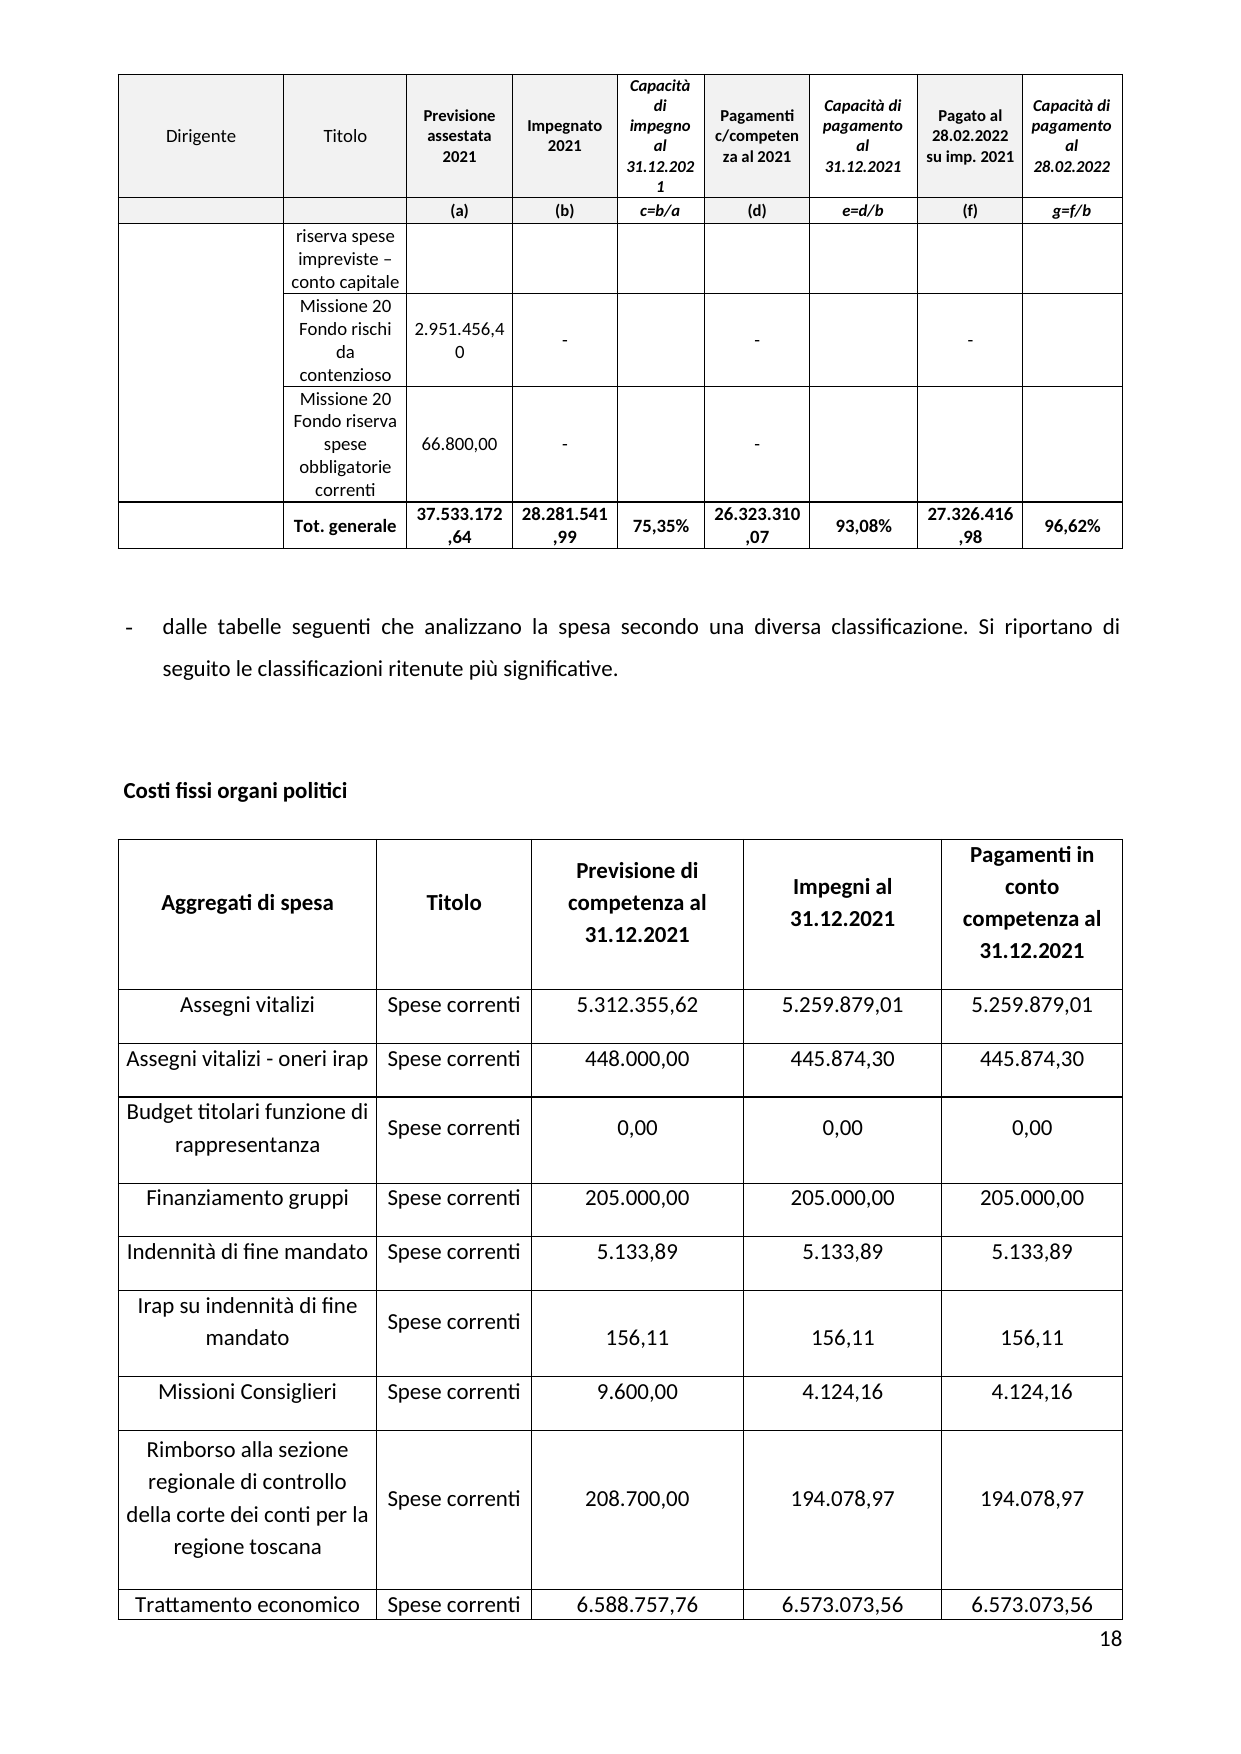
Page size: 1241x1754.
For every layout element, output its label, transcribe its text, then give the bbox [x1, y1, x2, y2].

table_cell c=b/a [618, 198, 704, 223]
table_cell 445.874,30 [942, 1044, 1122, 1096]
table_cell 4.124,16 [942, 1377, 1122, 1429]
table_header Titolo [284, 75, 406, 197]
table_header Impegnato 2021 [513, 75, 617, 197]
table_cell Budget titolari funzione di rappresentanza [119, 1098, 376, 1182]
table_cell Spese correnti [377, 1184, 531, 1236]
table_cell 208.700,00 [532, 1431, 743, 1589]
table_header Capacità di impegno al 31.12.2021 [618, 75, 704, 197]
table_cell Indennità di fine mandato [119, 1237, 376, 1290]
table_cell (a) [407, 198, 512, 223]
table_cell Spese correnti [377, 1431, 531, 1589]
table_cell 0,00 [532, 1098, 743, 1182]
table_header Previsione assestata 2021 [407, 75, 512, 197]
table_cell Spese correnti [377, 1377, 531, 1429]
table_cell riserva spese impreviste – conto capitale [284, 224, 406, 293]
table_cell 0,00 [942, 1098, 1122, 1182]
table_cell 0,00 [744, 1098, 941, 1182]
table_header Pagamenti in conto competenza al 31.12.2021 [942, 840, 1122, 989]
table_cell Spese correnti [377, 1237, 531, 1290]
table_cell 156,11 [942, 1291, 1122, 1376]
table_cell [618, 224, 704, 293]
table_cell [810, 387, 917, 501]
table_cell e=d/b [810, 198, 917, 223]
table_cell (b) [513, 198, 617, 223]
table_cell [284, 198, 406, 223]
table_cell [810, 224, 917, 293]
table_cell Missione 20 Fondo rischi da contenzioso [284, 294, 406, 386]
table_cell - [705, 294, 809, 386]
table_cell [1023, 224, 1122, 293]
table_cell - [513, 387, 617, 501]
table_cell 5.133,89 [942, 1237, 1122, 1290]
table_cell [119, 503, 283, 548]
table_cell Assegni vitalizi - oneri irap [119, 1044, 376, 1096]
table_header Capacità di pagamento al 28.02.2022 [1023, 75, 1122, 197]
list dalle tabelle seguenti che analizzano la spesa secondo una diversa classificazione. Si riportano di seguito le classificazioni ritenute più significative. [125, 612, 1122, 682]
table_cell - [918, 294, 1022, 386]
table_header Previsione di competenza al 31.12.2021 [532, 840, 743, 989]
table_cell Assegni vitalizi [119, 990, 376, 1043]
table_header Impegni al 31.12.2021 [744, 840, 941, 989]
table_cell - [918, 224, 1022, 293]
table_cell 37.533.172,64 [407, 503, 512, 548]
table_cell 28.281.541,99 [513, 503, 617, 548]
table_cell 2.951.456,40 [407, 294, 512, 386]
table_cell Spese correnti [377, 1044, 531, 1096]
text Costi fissi organi politici [118, 776, 1122, 804]
table_header Aggregati di spesa [119, 840, 376, 989]
table_cell 205.000,00 [744, 1184, 941, 1236]
table_cell 75,35% [618, 503, 704, 548]
table_cell 5.133,89 [744, 1237, 941, 1290]
table_cell - [513, 294, 617, 386]
table_cell Tot. generale [284, 503, 406, 548]
table_cell g=f/b [1023, 198, 1122, 223]
table_cell 27.326.416,98 [918, 503, 1022, 548]
table_cell 5.259.879,01 [744, 990, 941, 1043]
table_header Pagato al 28.02.2022 su imp. 2021 [918, 75, 1022, 197]
table_cell 6.588.757,76 [532, 1590, 743, 1619]
table_cell (f) [918, 198, 1022, 223]
table_cell - [705, 387, 809, 501]
table_cell 5.133,89 [532, 1237, 743, 1290]
table_cell 156,11 [744, 1291, 941, 1376]
table_cell [1023, 294, 1122, 386]
table_cell Spese correnti [377, 990, 531, 1043]
table_cell 26.323.310,07 [705, 503, 809, 548]
table_cell [618, 387, 704, 501]
table_cell 6.573.073,56 [942, 1590, 1122, 1619]
table_cell Spese correnti [377, 1291, 531, 1376]
table_cell 96,62% [1023, 503, 1122, 548]
table_cell 194.078,97 [744, 1431, 941, 1589]
table_cell 5.312.355,62 [532, 990, 743, 1043]
table_header Dirigente [119, 75, 283, 197]
table_cell - [513, 224, 617, 293]
table_header Capacità di pagamento al 31.12.2021 [810, 75, 917, 197]
table_header Pagamenti c/competenza al 2021 [705, 75, 809, 197]
table_cell 205.000,00 [532, 1184, 743, 1236]
table_cell 9.600,00 [532, 1377, 743, 1429]
table_cell Spese correnti [377, 1098, 531, 1182]
table_header Titolo [377, 840, 531, 989]
table_cell Finanziamento gruppi [119, 1184, 376, 1236]
table_cell Missione 20 Fondo riserva spese obbligatorie correnti [284, 387, 406, 501]
table_cell Irap su indennità di fine mandato [119, 1291, 376, 1376]
table_cell Spese correnti [377, 1590, 531, 1619]
table_cell 4.124,16 [744, 1377, 941, 1429]
table_cell - [705, 224, 809, 293]
table_cell [810, 294, 917, 386]
table_cell 93,08% [810, 503, 917, 548]
table_cell [119, 224, 283, 501]
table_cell 194.078,97 [942, 1431, 1122, 1589]
table_cell [407, 224, 512, 293]
table_cell (d) [705, 198, 809, 223]
table_cell [119, 198, 283, 223]
table_cell 205.000,00 [942, 1184, 1122, 1236]
table_cell 445.874,30 [744, 1044, 941, 1096]
table_cell Trattamento economico [119, 1590, 376, 1619]
table_cell [1023, 387, 1122, 501]
table_cell Rimborso alla sezione regionale di controllo della corte dei conti per la regione toscana [119, 1431, 376, 1589]
table_cell 156,11 [532, 1291, 743, 1376]
table_cell 448.000,00 [532, 1044, 743, 1096]
table_cell 66.800,00 [407, 387, 512, 501]
table_cell 5.259.879,01 [942, 990, 1122, 1043]
table_cell 6.573.073,56 [744, 1590, 941, 1619]
table_cell Missioni Consiglieri [119, 1377, 376, 1429]
table_cell [918, 387, 1022, 501]
table_cell [618, 294, 704, 386]
